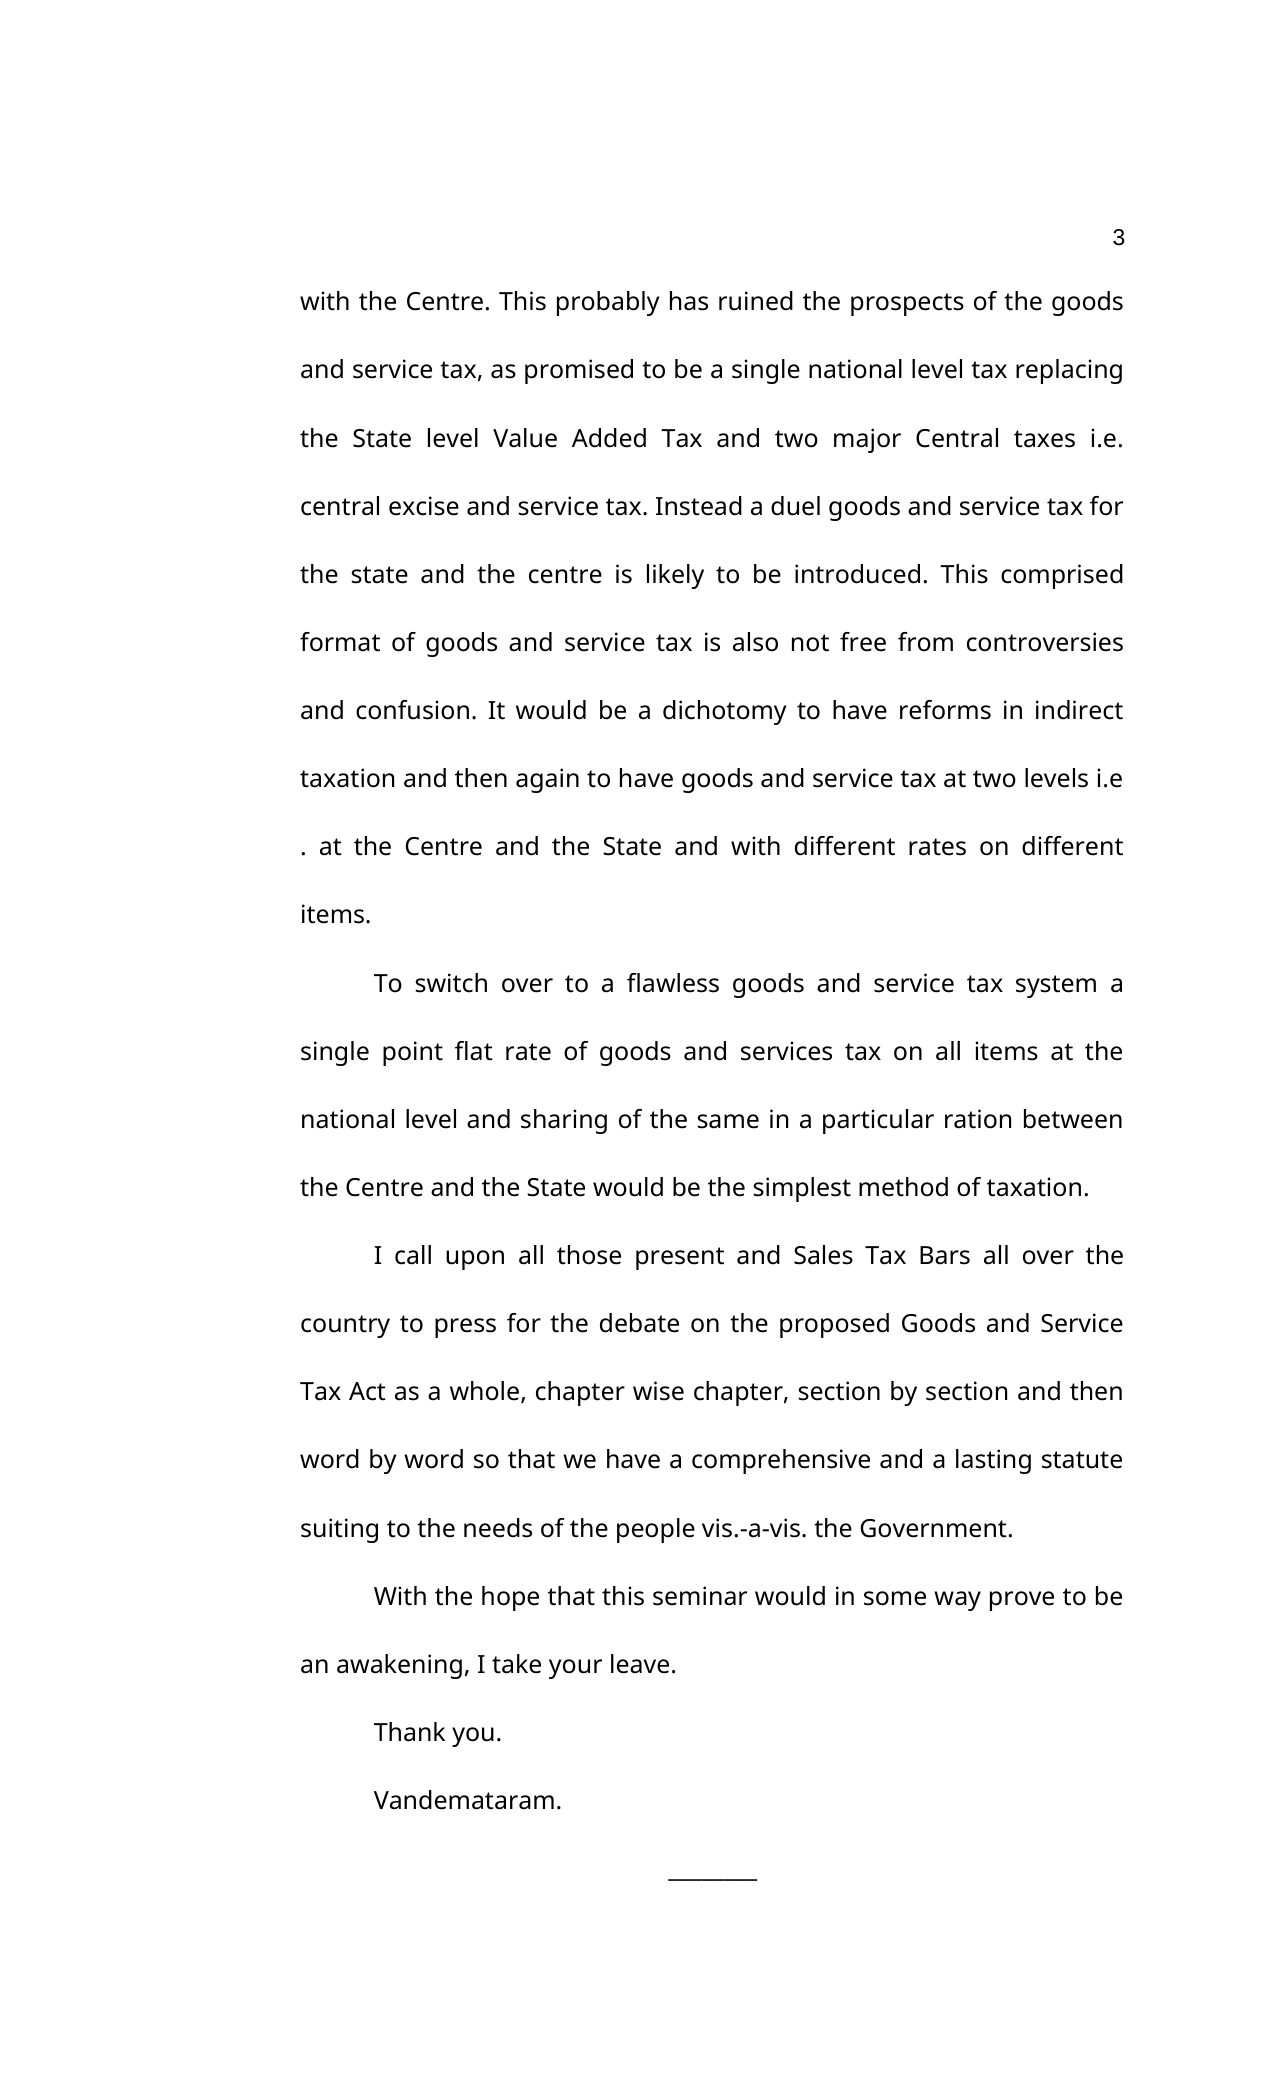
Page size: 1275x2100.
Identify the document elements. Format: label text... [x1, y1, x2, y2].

text with the Centre. This probably has ruined the prospects of the goods and service tax, as promised to be a single national level tax replacing the State level Value Added Tax and two major Central taxes i.e. central excise and service tax. Instead a duel goods and service tax for the state and the centre is likely to be introduced. This comprised format of goods and service tax is also not free from controversies and confusion. It would be a dichotomy to have reforms in indirect taxation and then again to have goods and service tax at two levels i.e . at the Centre and the State and with different rates on different items. [300, 284, 1125, 931]
text Thank you. [300, 1714, 1125, 1749]
text I call upon all those present and Sales Tax Bars all over the country to press for the debate on the proposed Goods and Service Tax Act as a whole, chapter wise chapter, section by section and then word by word so that we have a comprehensive and a lasting statute suiting to the needs of the people vis.-a-vis. the Government. [300, 1238, 1125, 1544]
text Vandemataram. [300, 1783, 1125, 1817]
text To switch over to a flawless goods and service tax system a single point flat rate of goods and services tax on all items at the national level and sharing of the same in a particular ration between the Centre and the State would be the simplest method of taxation. [300, 965, 1125, 1204]
text ________ [300, 1851, 1125, 1885]
text With the hope that this seminar would in some way prove to be an awakening, I take your leave. [300, 1578, 1125, 1681]
